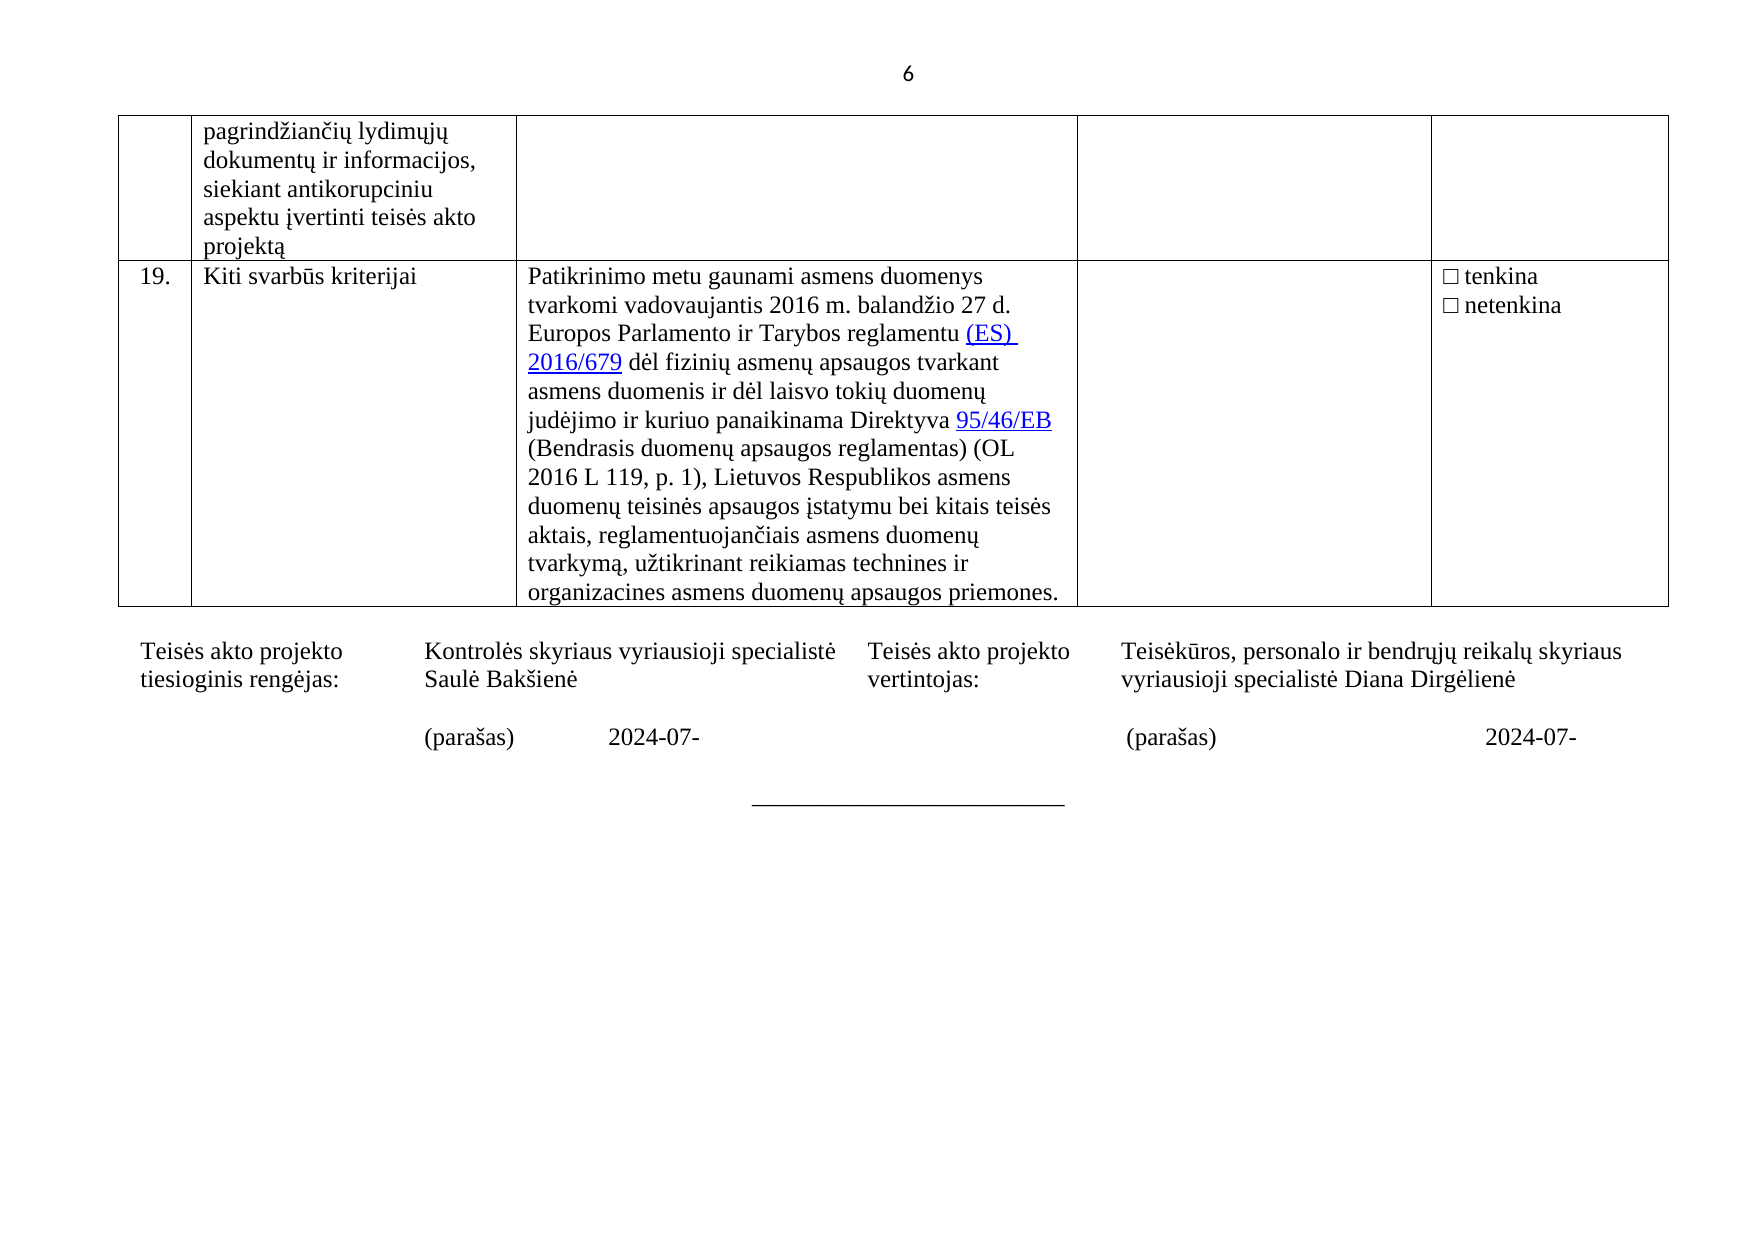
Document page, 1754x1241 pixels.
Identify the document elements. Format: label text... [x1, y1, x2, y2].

table_cell [118, 607, 129, 693]
table_cell Teisės akto projekto vertintojas: [856, 607, 1109, 693]
table_cell [1110, 693, 1701, 722]
table_cell [118, 693, 129, 722]
table_cell [1078, 116, 1431, 260]
table_cell Teisėkūros, personalo ir bendrųjų reikalų skyriaus vyriausioji specialistė Diana Dirgėlienė [1110, 606, 1701, 693]
table_cell [413, 693, 856, 722]
table_cell [118, 722, 129, 780]
table_cell [1669, 260, 1701, 606]
table_cell Kiti svarbūs kriterijai [192, 261, 516, 606]
table_cell [129, 722, 413, 780]
table_cell [1078, 261, 1431, 606]
table_cell [517, 116, 1077, 260]
table_cell [1669, 115, 1701, 260]
table_cell [856, 693, 1109, 722]
table_cell 19. [119, 261, 191, 606]
table_cell [1432, 116, 1668, 260]
table_cell [856, 722, 1109, 780]
table_cell Kontrolės skyriaus vyriausioji specialistė Saulė Bakšienė [413, 607, 856, 693]
table_cell pagrindžiančių lydimųjų dokumentų ir informacijos, siekiant antikorupciniu aspektu įvertinti teisės akto projektą [192, 116, 516, 260]
table_cell [129, 693, 413, 722]
table_cell □ tenkina □ netenkina [1432, 261, 1668, 606]
table_cell (parašas) 2024-07- [1110, 722, 1701, 780]
table_cell Patikrinimo metu gaunami asmens duomenys tvarkomi vadovaujantis 2016 m. balandžio 27 d. Europos Parlamento ir Tarybos reglamentu (ES) 2016/679 dėl fizinių asmenų apsaugos tvarkant asmens duomenis ir dėl laisvo tokių duomenų judėjimo ir kuriuo panaikinama Direktyva 95/46/EB (Bendrasis duomenų apsaugos reglamentas) (OL 2016 L 119, p. 1), Lietuvos Respublikos asmens duomenų teisinės apsaugos įstatymu bei kitais teisės aktais, reglamentuojančiais asmens duomenų tvarkymą, užtikrinant reikiamas technines ir organizacines asmens duomenų apsaugos priemones. [517, 261, 1077, 606]
table_cell (parašas) 2024-07- [413, 722, 856, 780]
table_cell Teisės akto projekto tiesioginis rengėjas: [129, 607, 413, 693]
text _________________________ [118, 780, 1698, 808]
table_cell [119, 116, 191, 260]
